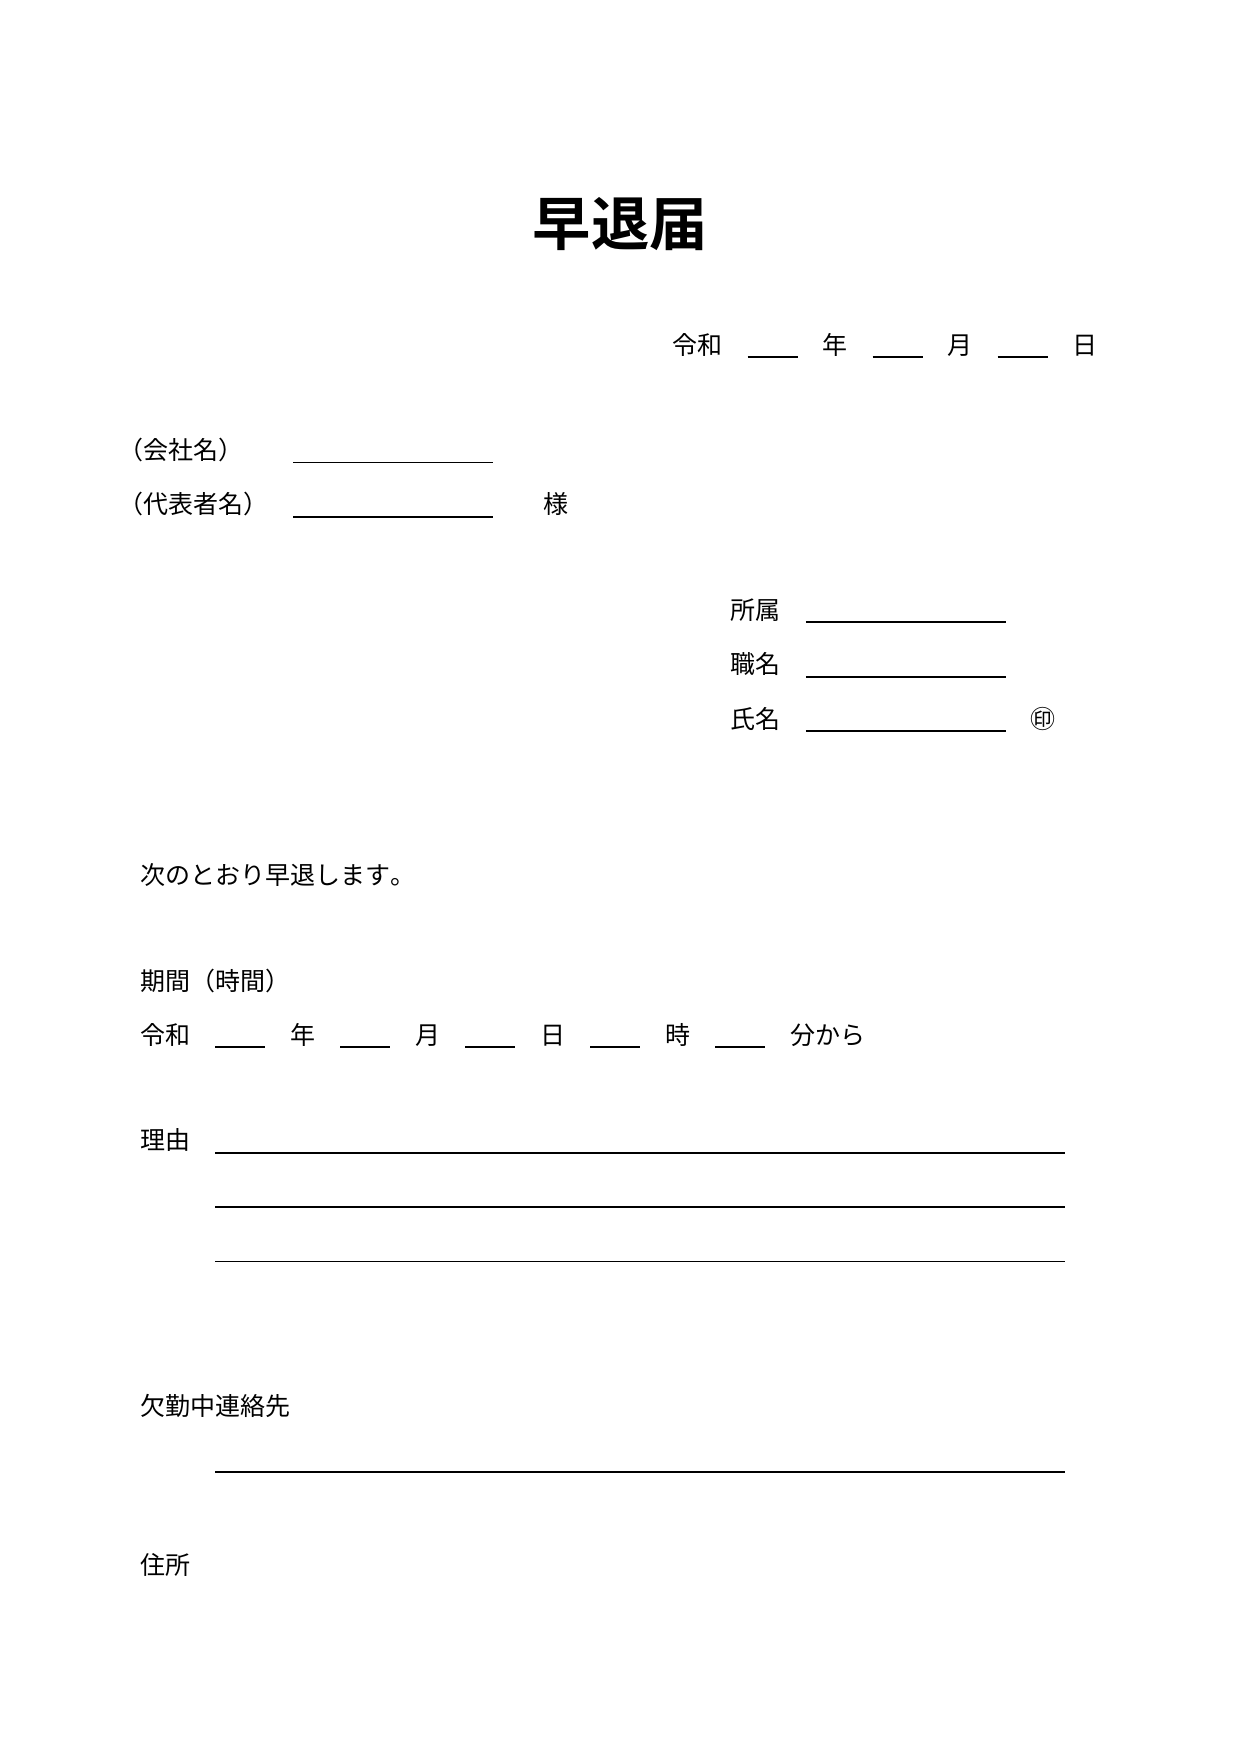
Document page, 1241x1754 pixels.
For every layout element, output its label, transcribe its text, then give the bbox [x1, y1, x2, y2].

text 住所 [118, 1546, 1122, 1582]
text 令和 年 月 日 [118, 325, 1122, 361]
text 氏名 ㊞ [118, 699, 1122, 735]
text （会社名） [118, 431, 1122, 467]
text 次のとおり早退します。 [118, 856, 1122, 892]
text （代表者名） 様 [118, 485, 1122, 521]
text 理由 [118, 1121, 1122, 1157]
text 欠勤中連絡先 [118, 1386, 1122, 1422]
text 職名 [118, 645, 1122, 681]
text 所属 [118, 590, 1122, 627]
text 期間（時間） [118, 961, 1122, 997]
text 令和 年 月 日 時 分から [118, 1015, 1122, 1052]
title 早退届 [118, 177, 1122, 262]
